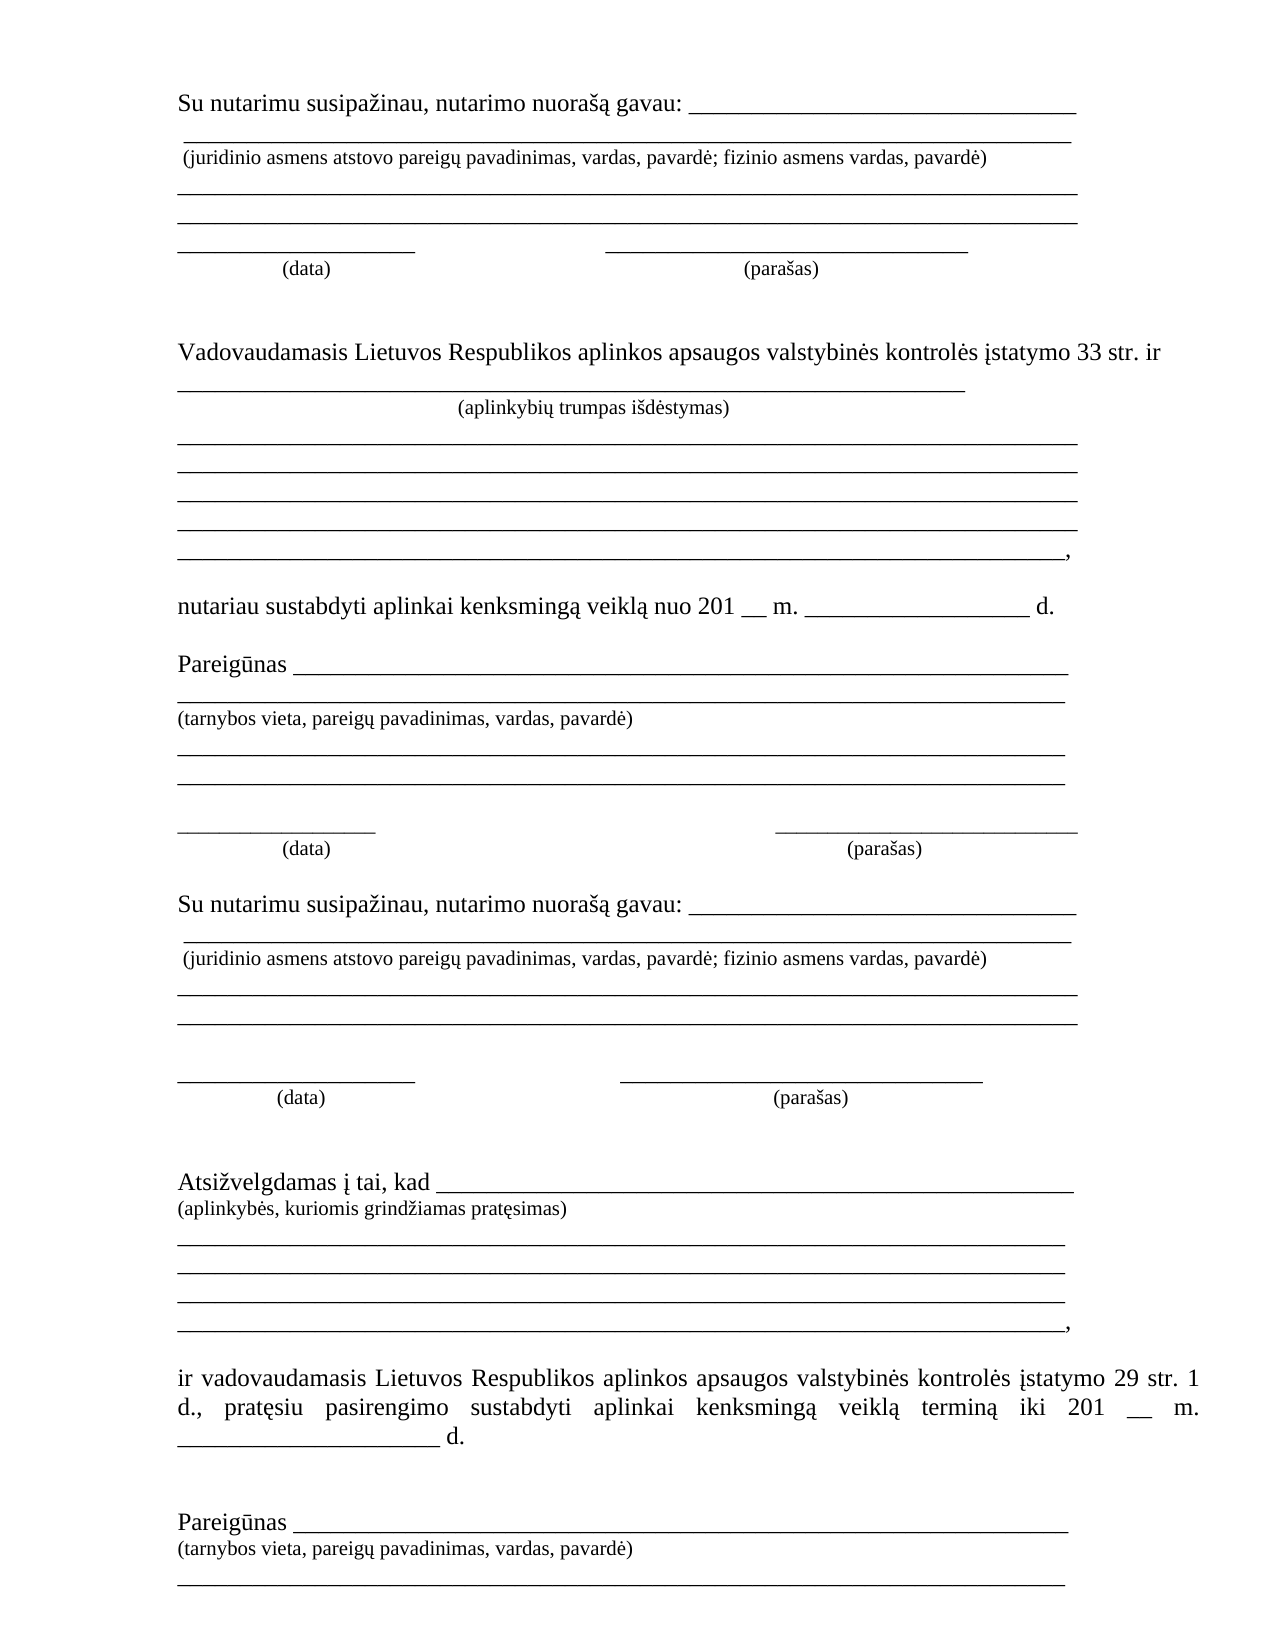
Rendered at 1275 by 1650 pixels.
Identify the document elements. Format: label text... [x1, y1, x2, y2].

text nutariau sustabdyti aplinkai kenksmingą veiklą nuo 201 __ m. __________________ d. [177, 591, 1201, 620]
text _______________________________________________________________ [177, 366, 1201, 395]
text _______________________________________________________________________ [177, 730, 1201, 759]
text ________________________________________________________________________ [177, 169, 1201, 198]
text ________________________________________________________________________ [177, 999, 1201, 1028]
text (juridinio asmens atstovo pareigų pavadinimas, vardas, pavardė; fizinio asmens vardas, pavardė) [177, 145, 1201, 169]
text _______________________________________________________________________ [177, 1277, 1201, 1306]
text Pareigūnas ______________________________________________________________ [177, 1507, 1201, 1536]
text ________________________________________________________________________ [177, 970, 1201, 999]
text (data) (parašas) [177, 256, 1201, 280]
text Su nutarimu susipažinau, nutarimo nuorašą gavau: _______________________________ [177, 88, 1201, 117]
text (data) (parašas) [177, 836, 1201, 860]
text Vadovaudamasis Lietuvos Respublikos aplinkos apsaugos valstybinės kontrolės įstatymo 33 str. ir [177, 337, 1201, 366]
text Pareigūnas ______________________________________________________________ [177, 649, 1201, 677]
text _______________________________________________________________________ [177, 1560, 1201, 1589]
text _______________________________________________________________________ [177, 677, 1201, 706]
text (tarnybos vieta, pareigų pavadinimas, vardas, pavardė) [177, 1536, 1201, 1560]
text (data) (parašas) [177, 1085, 1201, 1109]
text _______________________________________________________________________ [177, 759, 1201, 788]
text ________________________________________________________________________ [177, 505, 1201, 534]
text (juridinio asmens atstovo pareigų pavadinimas, vardas, pavardė; fizinio asmens vardas, pavardė) [177, 946, 1201, 970]
text _______________________________________________________________________ [177, 1248, 1201, 1277]
text _______________________________________________________________________ [177, 1220, 1201, 1248]
text _______________________________________________________________________, [177, 1306, 1201, 1335]
text (tarnybos vieta, pareigų pavadinimas, vardas, pavardė) [177, 706, 1201, 730]
text Atsižvelgdamas į tai, kad ___________________________________________________ [177, 1167, 1201, 1196]
text (aplinkybės, kuriomis grindžiamas pratęsimas) [177, 1196, 1201, 1220]
text ___________________ _____________________________ [177, 227, 1201, 256]
text ________________________________________________________________________ [177, 476, 1201, 505]
text ___________________ _____________________________ [177, 1057, 1201, 1085]
text Su nutarimu susipažinau, nutarimo nuorašą gavau: _______________________________ [177, 889, 1201, 917]
text ________________________________________________________________________ [177, 447, 1201, 476]
text (aplinkybių trumpas išdėstymas) [177, 395, 1201, 419]
text _______________________________________________________________________ [177, 917, 1201, 946]
text _______________________________________________________________________, [177, 534, 1201, 562]
text ________________________________________________________________________ [177, 419, 1201, 447]
text ________________________________________________________________________ [177, 198, 1201, 227]
text ir vadovaudamasis Lietuvos Respublikos aplinkos apsaugos valstybinės kontrolės įstatymo 29 str. 1 d., pratęsiu pasirengimo sustabdyti aplinkai kenksmingą veiklą terminą iki 201 __ m. _____________________ d. [177, 1363, 1201, 1450]
text ___________________ _____________________________ [177, 812, 1201, 836]
text _______________________________________________________________________ [177, 117, 1201, 145]
